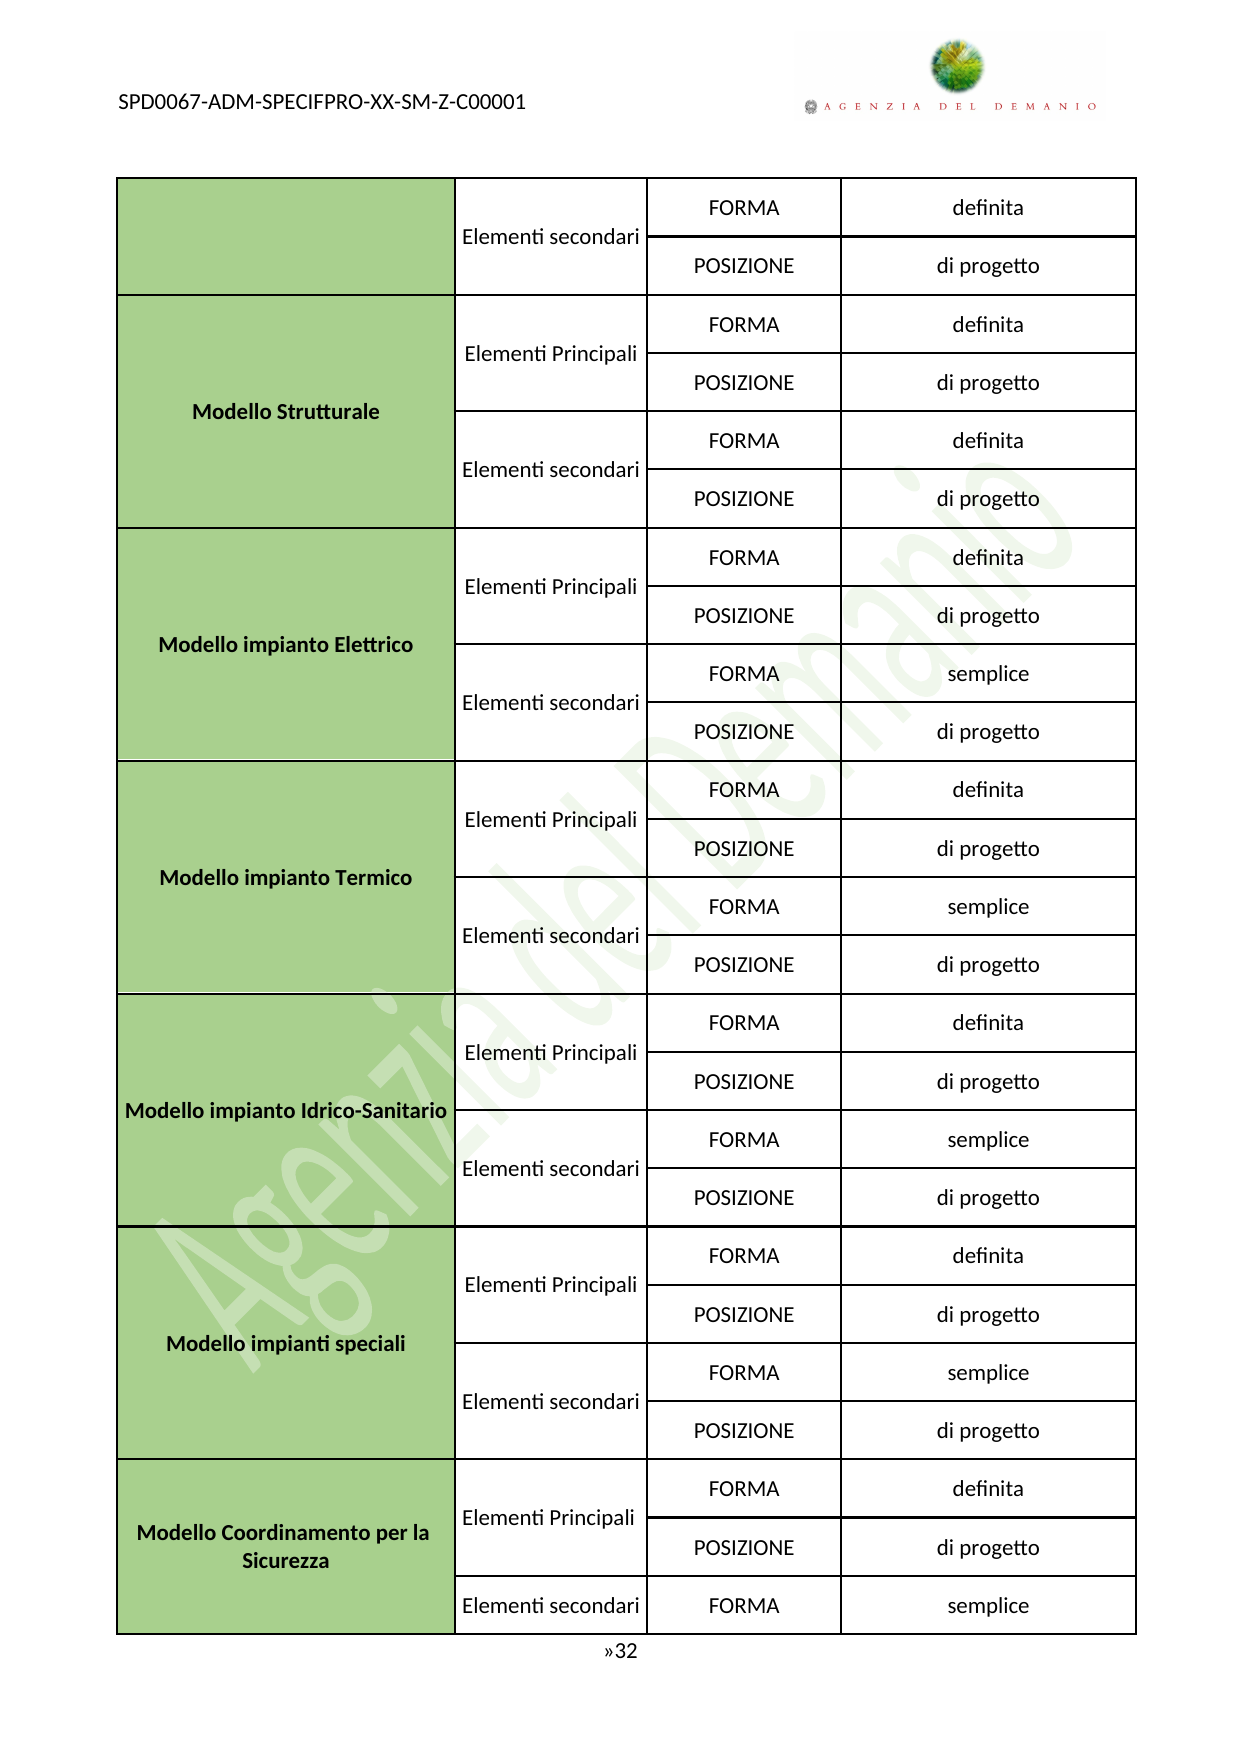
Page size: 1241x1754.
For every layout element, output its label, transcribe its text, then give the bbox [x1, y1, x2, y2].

table_cell POSIZIONE [648, 1402, 840, 1458]
table_cell FORMA [648, 1460, 840, 1516]
table_cell X [155, 1217, 173, 1225]
table_cell Elementi secondari [456, 1111, 646, 1225]
table_cell InterventoRestauro [667, 820, 767, 876]
table_cell POSIZIONE [648, 703, 789, 759]
table_cell POSIZIONE [648, 1519, 840, 1575]
table_cell definita [842, 529, 1004, 585]
table_cell FORMA [648, 412, 840, 468]
table_cell IfcSlab [648, 736, 706, 759]
table_cell FORMA [648, 529, 840, 585]
table_cell IfcSlab [964, 587, 1007, 625]
table_cell POSIZIONE [648, 1053, 840, 1109]
table_cell Elementi Principali [456, 1082, 483, 1109]
table_cell definita [842, 179, 1135, 235]
table_cell POSIZIONE [648, 587, 840, 643]
table_cell X [842, 646, 898, 701]
table_cell POSIZIONE [648, 354, 840, 410]
table_cell IfcSlab [769, 703, 840, 759]
table_cell Elementi Principali [456, 995, 646, 1109]
table_cell ElementoDatiQualitativi [882, 703, 912, 724]
table_cell Modello impianto Elettrico [118, 529, 454, 759]
table_cell FORMA [648, 1577, 840, 1633]
table_cell IfcSlab [546, 995, 613, 1026]
table_cell POSIZIONE [777, 726, 824, 759]
table_cell definita [842, 412, 1135, 468]
table_cell Elementi Principali [498, 1038, 529, 1082]
table_cell ElementoDatiQualitativi [842, 703, 884, 752]
table_cell di progetto [842, 1402, 1135, 1458]
table_cell ElementoDatiQualitativi [620, 738, 646, 759]
table_cell X [233, 1184, 294, 1225]
table_cell IfcCovering [494, 878, 626, 992]
table_cell IfcSlab [456, 1063, 502, 1109]
table_cell di progetto [842, 1053, 1135, 1109]
table_cell Elementi Principali [456, 762, 646, 876]
table_cell InterventoRestauro [987, 529, 1073, 570]
table_cell [648, 878, 702, 934]
table_cell ResistenzaCompressione [754, 645, 840, 701]
table_cell semplice [842, 645, 1135, 701]
table_cell Elementi Principali [456, 296, 646, 410]
table_cell di progetto [842, 603, 898, 643]
table_cell Elementi secondari [513, 878, 646, 992]
table_cell InterventoRestauro [879, 534, 980, 585]
table_cell di progetto [842, 354, 1135, 410]
table_cell definita [968, 529, 1135, 585]
table_cell POSIZIONE [687, 820, 749, 865]
table_cell IfcSlab [826, 703, 840, 717]
table_cell IfcCovering [728, 762, 773, 792]
table_cell [783, 679, 823, 701]
table_cell InterventoRestauro [949, 529, 1023, 585]
table_cell di progetto [842, 1519, 1135, 1575]
table_cell IfcSlab [613, 995, 631, 1003]
table_cell POSIZIONE [788, 703, 840, 755]
table_cell di progetto [842, 703, 1135, 759]
table_cell Elementi Principali [456, 1460, 646, 1575]
table_cell IfcCovering [686, 762, 758, 818]
table_cell X [559, 791, 646, 876]
table_cell di progetto [842, 1169, 1135, 1225]
table_cell FORMA [648, 645, 803, 701]
table_cell Elementi secondari [604, 878, 646, 955]
table_cell POSIZIONE [648, 238, 840, 294]
table_cell X [488, 863, 510, 876]
table_cell POSIZIONE [648, 470, 840, 527]
table_cell FORMA [648, 179, 840, 235]
table_cell POSIZIONE [732, 726, 771, 759]
table_cell FORMA [758, 762, 840, 818]
table_cell di progetto [842, 470, 985, 527]
table_cell X [371, 995, 398, 1014]
table_cell IfcSlab [842, 587, 935, 643]
table_cell IfcSlab [1007, 587, 1032, 604]
table_cell X [281, 1147, 353, 1225]
table_cell definita [1006, 529, 1056, 553]
table_cell X [374, 1210, 390, 1225]
table_cell di progetto [842, 936, 1135, 992]
table_cell X [961, 645, 981, 656]
table_cell X [441, 995, 454, 1031]
table_cell FORMA [648, 1228, 840, 1283]
table_cell FORMA [711, 762, 800, 818]
table_cell Modello impianto Idrico-Sanitario [118, 995, 454, 1225]
table_cell semplice [842, 878, 1135, 934]
table_cell Elementi secondari [578, 880, 617, 920]
table_cell FORMA [648, 762, 741, 818]
table_cell IfcSlab [903, 587, 977, 643]
table_cell di progetto [871, 587, 958, 643]
table_cell POSIZIONE [648, 820, 722, 876]
table_cell Elementi Principali [456, 529, 646, 643]
table_cell [811, 650, 840, 699]
table_cell di progetto [842, 1286, 1135, 1342]
table_cell Elementi secondari [456, 645, 646, 759]
table_cell FORMA [655, 878, 840, 934]
table_cell di progetto [981, 478, 1051, 527]
table_cell X [409, 1025, 454, 1079]
table_cell IfcCovering [757, 774, 826, 818]
table_cell X [318, 1095, 450, 1217]
table_cell di progetto [842, 238, 1135, 294]
table_cell ElementoDatiEnergetici [456, 1123, 491, 1169]
table_cell [798, 632, 838, 643]
table_cell Elementi secondari [527, 932, 600, 992]
table_cell X [885, 645, 959, 697]
table_cell X [371, 987, 387, 992]
table_cell FORMA [648, 802, 664, 818]
table_cell IfcCovering [563, 878, 646, 971]
table_cell POSIZIONE [648, 1286, 840, 1342]
table_cell semplice [842, 1577, 1135, 1633]
table_cell X [565, 865, 611, 876]
table_cell Elementi secondari [456, 179, 646, 294]
table_cell di progetto [922, 587, 1135, 643]
table_cell IfcSlab [717, 711, 789, 759]
table_cell X [367, 1043, 454, 1165]
table_cell semplice [842, 1111, 1135, 1167]
table_cell FORMA [648, 1344, 840, 1400]
table_cell di progetto [1013, 470, 1135, 527]
table_cell di progetto [842, 820, 1135, 876]
table_cell definita [842, 762, 1135, 818]
table_cell [118, 179, 454, 294]
table_cell Elementi secondari [456, 1344, 646, 1458]
table_cell FORMA [648, 1111, 840, 1167]
table_cell definita [909, 552, 961, 585]
table_cell [648, 890, 692, 934]
table_cell Elementi Principali [566, 995, 600, 1008]
table_cell semplice [842, 1344, 1135, 1400]
table_cell definita [842, 296, 1135, 352]
table_cell X [613, 762, 646, 799]
table_cell POSIZIONE [648, 936, 840, 992]
table_cell [648, 936, 672, 971]
table_cell Modello Strutturale [118, 296, 454, 527]
table_cell Modello impianti speciali [118, 1228, 454, 1458]
table_cell Modello impianto Termico [118, 762, 454, 992]
table_cell definita [842, 1228, 1135, 1283]
table_cell Elementi Principali [456, 1228, 646, 1342]
table_cell definita [842, 1460, 1135, 1516]
table_cell Modello impianto Idrico-Sanitario [296, 1162, 335, 1202]
table_cell IfcCovering [648, 782, 684, 818]
table_cell Elementi secondari [456, 878, 542, 992]
table_cell IfcSlab [456, 995, 558, 1099]
table_cell Modello Coordinamento per la Sicurezza [118, 1460, 454, 1633]
table_cell Elementi secondari [456, 1577, 646, 1633]
table_cell POSIZIONE [648, 1169, 840, 1225]
table_cell FORMA [648, 995, 840, 1051]
table_cell definita [842, 995, 1135, 1051]
table_cell FORMA [648, 296, 840, 352]
table_cell Elementi secondari [456, 412, 646, 527]
table_cell POSIZIONE [752, 820, 840, 876]
